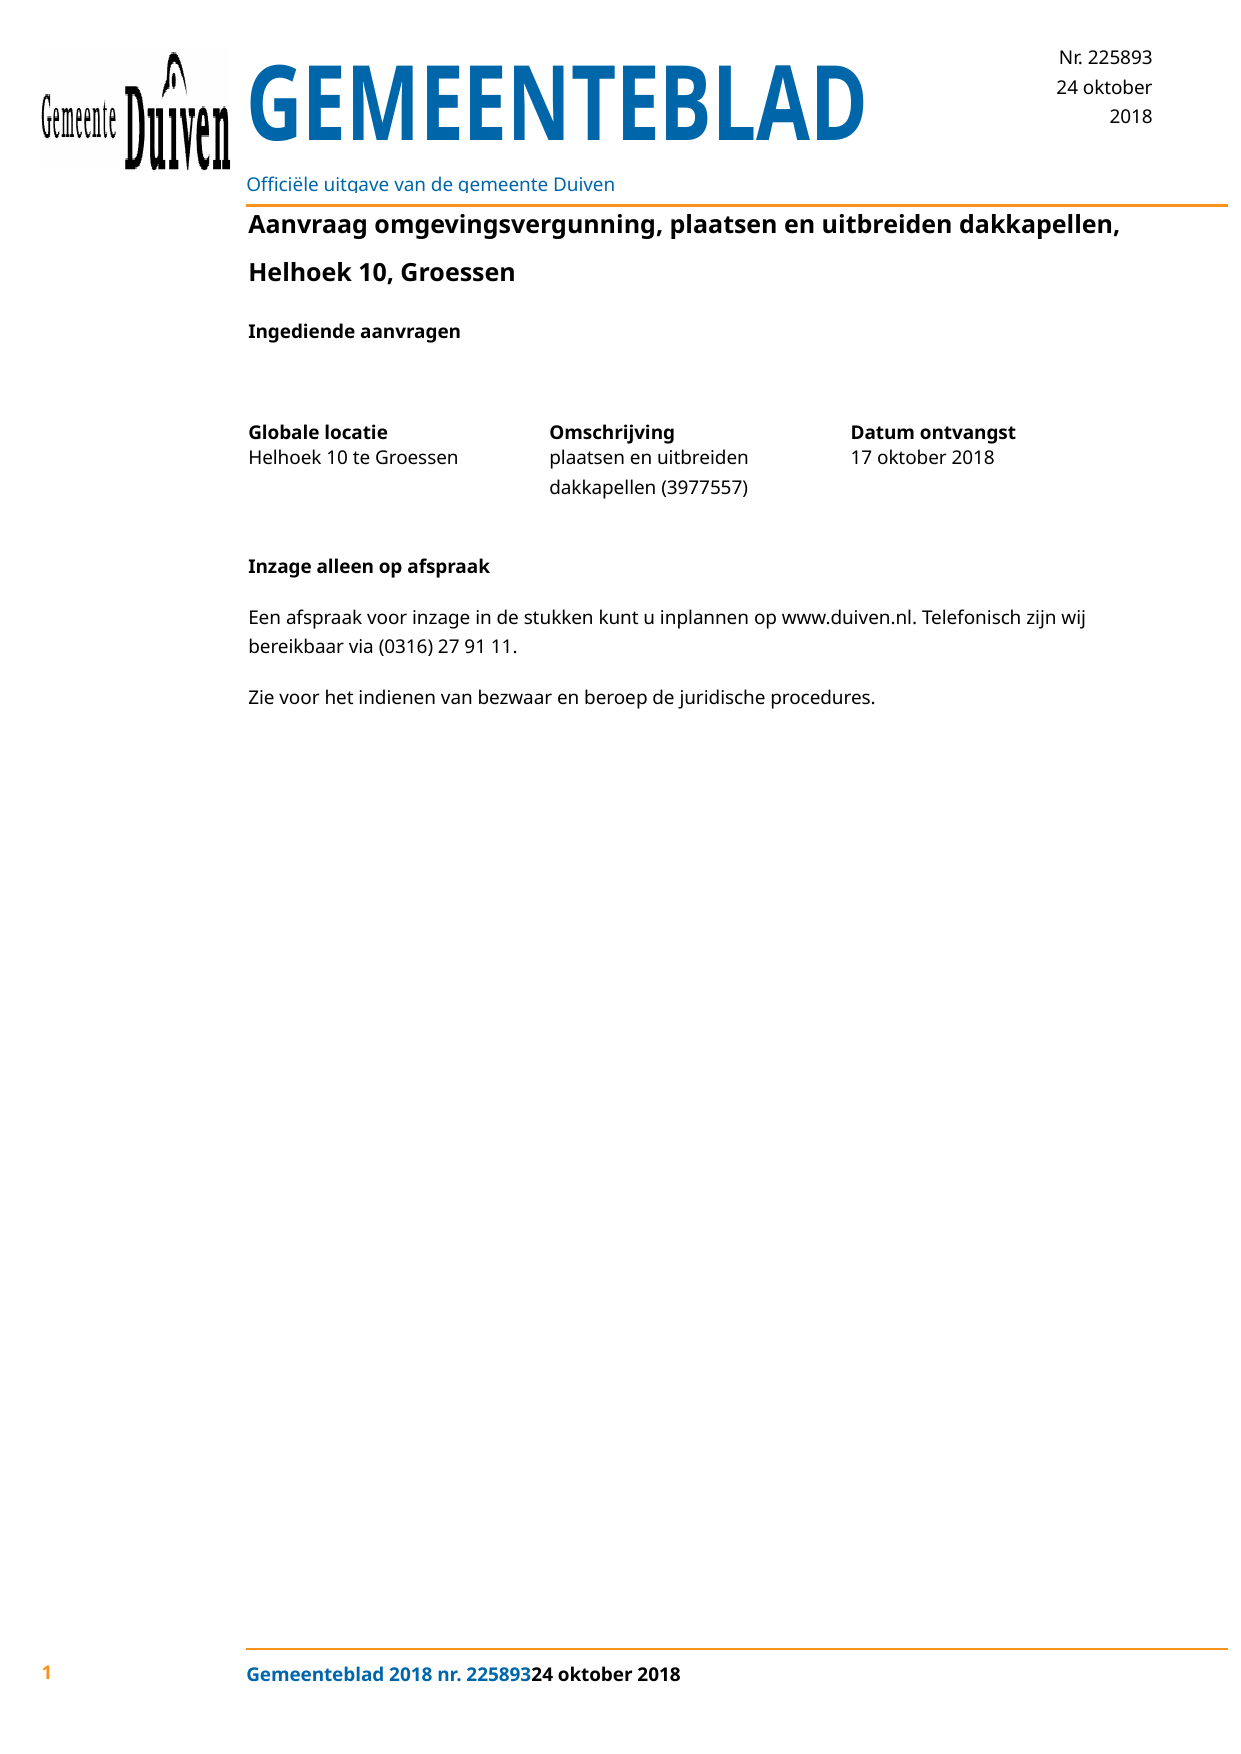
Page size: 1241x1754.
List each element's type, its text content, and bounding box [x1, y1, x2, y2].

table_cell Helhoek 10 te Groessen [248, 445, 549, 500]
text Inzage alleen op afspraak [248, 553, 1152, 579]
table_cell plaatsen en uitbreiden dakkapellen (3977557) [549, 445, 850, 500]
text Ingediende aanvragen [248, 318, 1152, 344]
table_cell 17 oktober 2018 [850, 445, 1152, 500]
table_header Omschrijving [549, 419, 850, 444]
table_header Datum ontvangst [850, 419, 1152, 444]
picture [41, 47, 231, 172]
text Aanvraag omgevingsvergunning, plaatsen en uitbreiden dakkapellen, Helhoek 10, Groessen [248, 207, 1152, 288]
text Zie voor het indienen van bezwaar en beroep de juridische procedures. [248, 684, 1152, 710]
table_header Globale locatie [248, 419, 549, 444]
text Een afspraak voor inzage in de stukken kunt u inplannen op www.duiven.nl. Telefonisch zijn wij bereikbaar via (0316) 27 91 11. [248, 604, 1152, 659]
